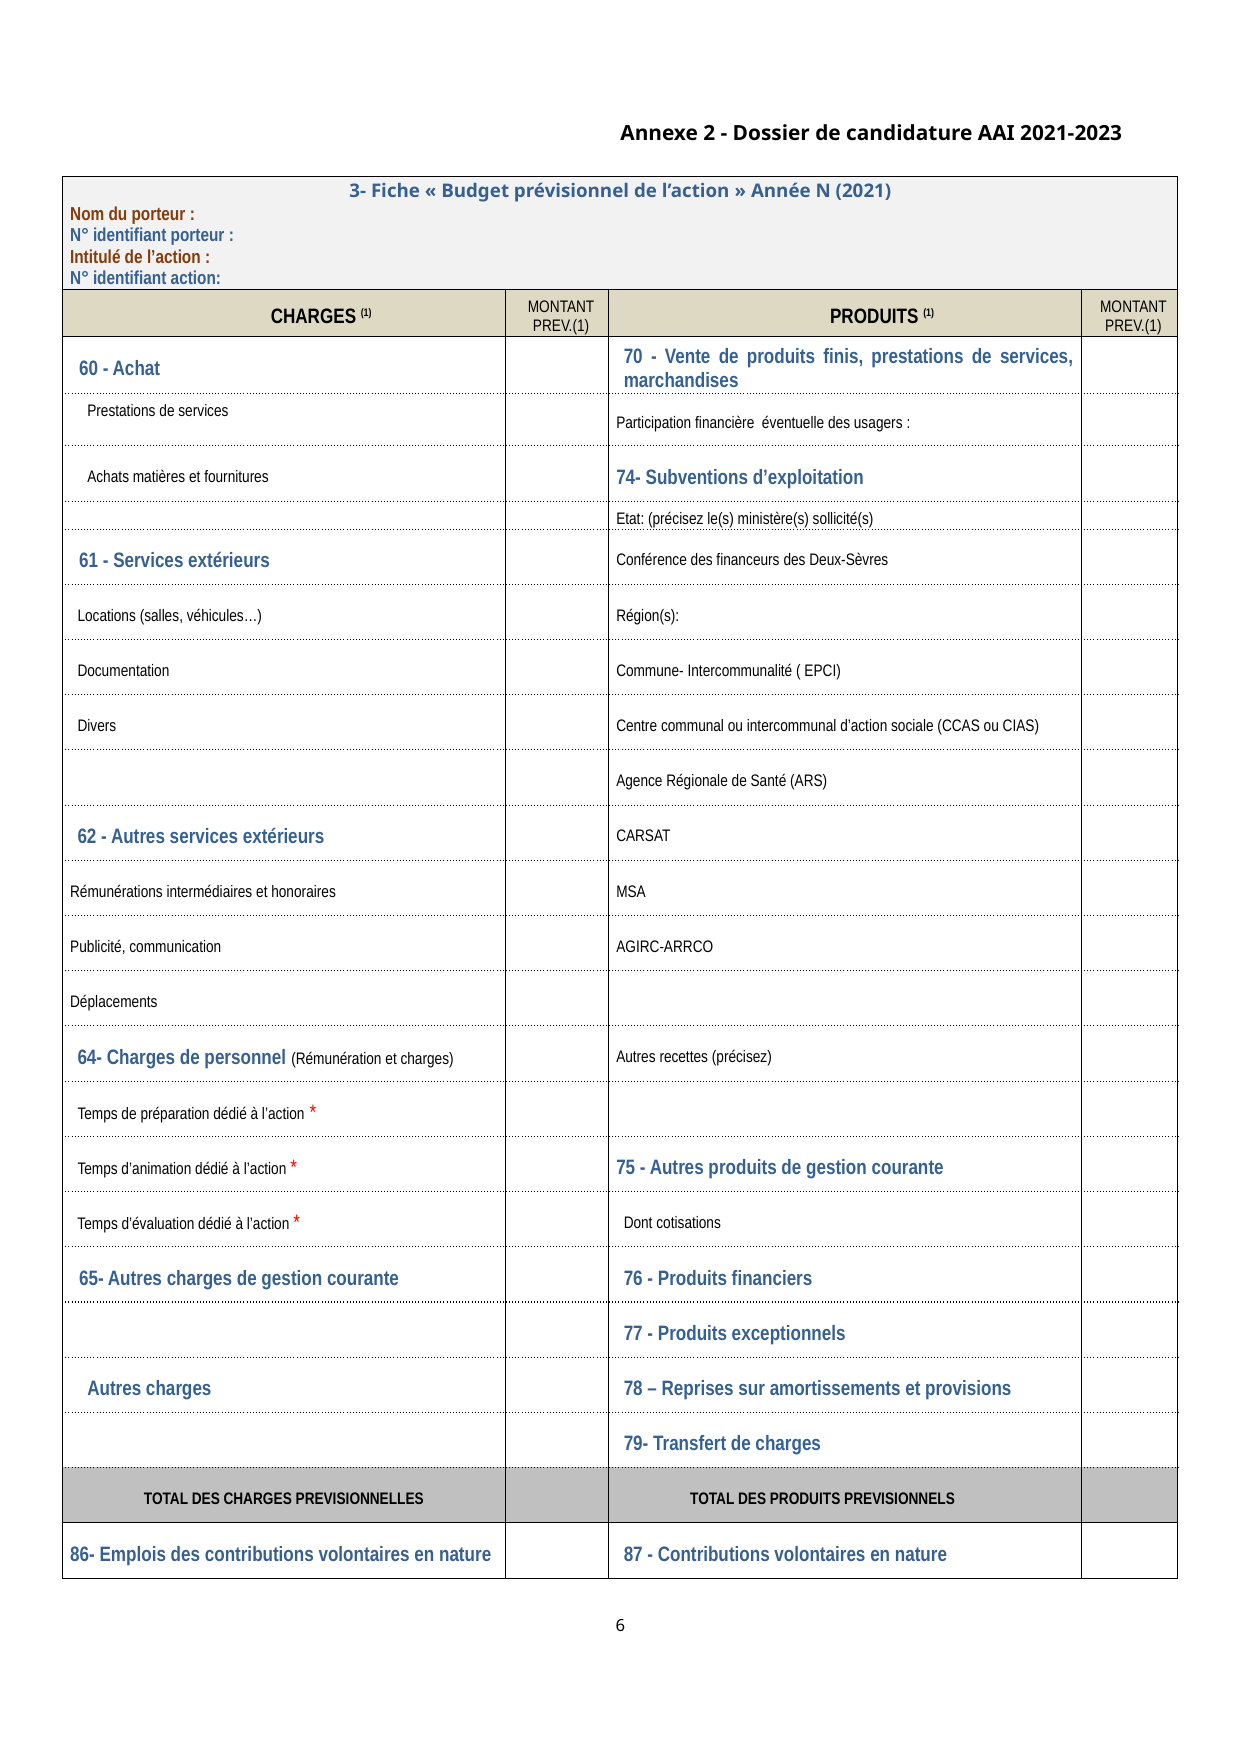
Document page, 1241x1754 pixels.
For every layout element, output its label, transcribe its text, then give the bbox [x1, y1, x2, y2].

table_cell [1082, 445, 1177, 501]
table_cell [1082, 1412, 1177, 1467]
table_cell [506, 337, 608, 393]
table_cell MONTANT PREV.(1) [506, 290, 608, 336]
table_cell Autres recettes (précisez) [609, 1025, 1081, 1081]
table_cell Documentation [63, 639, 505, 694]
table_cell PRODUITS (1) [609, 290, 1081, 336]
table_cell [506, 1523, 608, 1577]
table_cell AGIRC-ARRCO [609, 915, 1081, 970]
table_cell [1082, 749, 1177, 804]
table_cell [63, 1412, 505, 1467]
table_cell 65- Autres charges de gestion courante [63, 1246, 505, 1301]
table_cell 76 - Produits financiers [609, 1246, 1081, 1301]
table_cell 79- Transfert de charges [609, 1412, 1081, 1467]
table_cell [1082, 1246, 1177, 1301]
table_cell Temps d’évaluation dédié à l’action * [63, 1191, 505, 1246]
table_cell 62 - Autres services extérieurs [63, 805, 505, 860]
table_cell [1082, 1025, 1177, 1081]
table_cell [506, 445, 608, 501]
table_cell [1082, 860, 1177, 915]
table_cell Publicité, communication [63, 915, 505, 970]
table_cell [63, 749, 505, 804]
table_cell Participation financière éventuelle des usagers : [609, 393, 1081, 445]
table_cell [1082, 970, 1177, 1025]
table_cell Commune- Intercommunalité ( EPCI) [609, 639, 1081, 694]
table_cell [506, 805, 608, 860]
table_cell 74- Subventions d’exploitation [609, 445, 1081, 501]
table_cell Agence Régionale de Santé (ARS) [609, 749, 1081, 804]
table_cell [506, 970, 608, 1025]
table_cell MONTANT PREV.(1) [1082, 290, 1177, 336]
table_cell [1082, 337, 1177, 393]
table_cell 78 – Reprises sur amortissements et provisions [609, 1357, 1081, 1412]
table_cell 70 - Vente de produits finis, prestations de services, marchandises [609, 337, 1081, 393]
table_cell [1082, 1136, 1177, 1191]
table_cell [506, 1301, 608, 1357]
table_cell [1082, 393, 1177, 445]
table_cell [1082, 1301, 1177, 1357]
table_cell [506, 1246, 608, 1301]
table_cell [506, 749, 608, 804]
table_cell MSA [609, 860, 1081, 915]
table_cell [609, 970, 1081, 1025]
table_cell [506, 1191, 608, 1246]
table_cell [63, 1301, 505, 1357]
table_cell Locations (salles, véhicules…) [63, 584, 505, 639]
table_cell [506, 1136, 608, 1191]
table_cell Temps d’animation dédié à l’action * [63, 1136, 505, 1191]
table_cell Dont cotisations [609, 1191, 1081, 1246]
table_cell [506, 694, 608, 749]
table_cell [506, 1467, 608, 1522]
table_cell [506, 501, 608, 528]
table_cell Rémunérations intermédiaires et honoraires [63, 860, 505, 915]
table_cell Autres charges [63, 1357, 505, 1412]
table_cell Temps de préparation dédié à l’action * [63, 1081, 505, 1136]
table_cell [1082, 1523, 1177, 1577]
table_cell 75 - Autres produits de gestion courante [609, 1136, 1081, 1191]
table_cell [1082, 501, 1177, 528]
table_cell [1082, 805, 1177, 860]
table_cell [1082, 1191, 1177, 1246]
table_cell [506, 529, 608, 584]
table_cell [1082, 1467, 1177, 1522]
table_cell Centre communal ou intercommunal d’action sociale (CCAS ou CIAS) [609, 694, 1081, 749]
table_cell 77 - Produits exceptionnels [609, 1301, 1081, 1357]
table_cell 87 - Contributions volontaires en nature [609, 1523, 1081, 1577]
table_cell [506, 584, 608, 639]
table_cell Etat: (précisez le(s) ministère(s) sollicité(s) [609, 501, 1081, 528]
table_cell Déplacements [63, 970, 505, 1025]
table_cell [63, 501, 505, 528]
table_cell [506, 1081, 608, 1136]
table_cell CARSAT [609, 805, 1081, 860]
table_cell [1082, 529, 1177, 584]
table_cell 64- Charges de personnel (Rémunération et charges) [63, 1025, 505, 1081]
table_cell TOTAL DES CHARGES PREVISIONNELLES [63, 1467, 505, 1522]
table_cell [506, 860, 608, 915]
table_cell [1082, 1081, 1177, 1136]
table_cell [1082, 694, 1177, 749]
table_cell Achats matières et fournitures [63, 445, 505, 501]
table_cell 61 - Services extérieurs [63, 529, 505, 584]
table_cell [1082, 639, 1177, 694]
table_cell [506, 915, 608, 970]
table_cell Région(s): [609, 584, 1081, 639]
table_cell CHARGES (1) [63, 290, 505, 336]
table_cell [1082, 1357, 1177, 1412]
table_cell [506, 393, 608, 445]
table_cell 60 - Achat [63, 337, 505, 393]
table_cell TOTAL DES PRODUITS PREVISIONNELS [609, 1467, 1081, 1522]
table_cell [506, 1025, 608, 1081]
table_cell [506, 1412, 608, 1467]
table_cell Prestations de services [63, 393, 505, 445]
table_cell Divers [63, 694, 505, 749]
table_cell [506, 639, 608, 694]
table_cell [1082, 915, 1177, 970]
table_cell [506, 1357, 608, 1412]
table_cell [609, 1081, 1081, 1136]
table_header 3- Fiche « Budget prévisionnel de l’action » Année N (2021) Nom du porteur : N° identifiant porteur : Intitulé de l’action : N° identifiant action: [63, 177, 1177, 289]
table_cell [1082, 584, 1177, 639]
table_cell 86- Emplois des contributions volontaires en nature [63, 1523, 505, 1577]
table_cell Conférence des financeurs des Deux-Sèvres [609, 529, 1081, 584]
